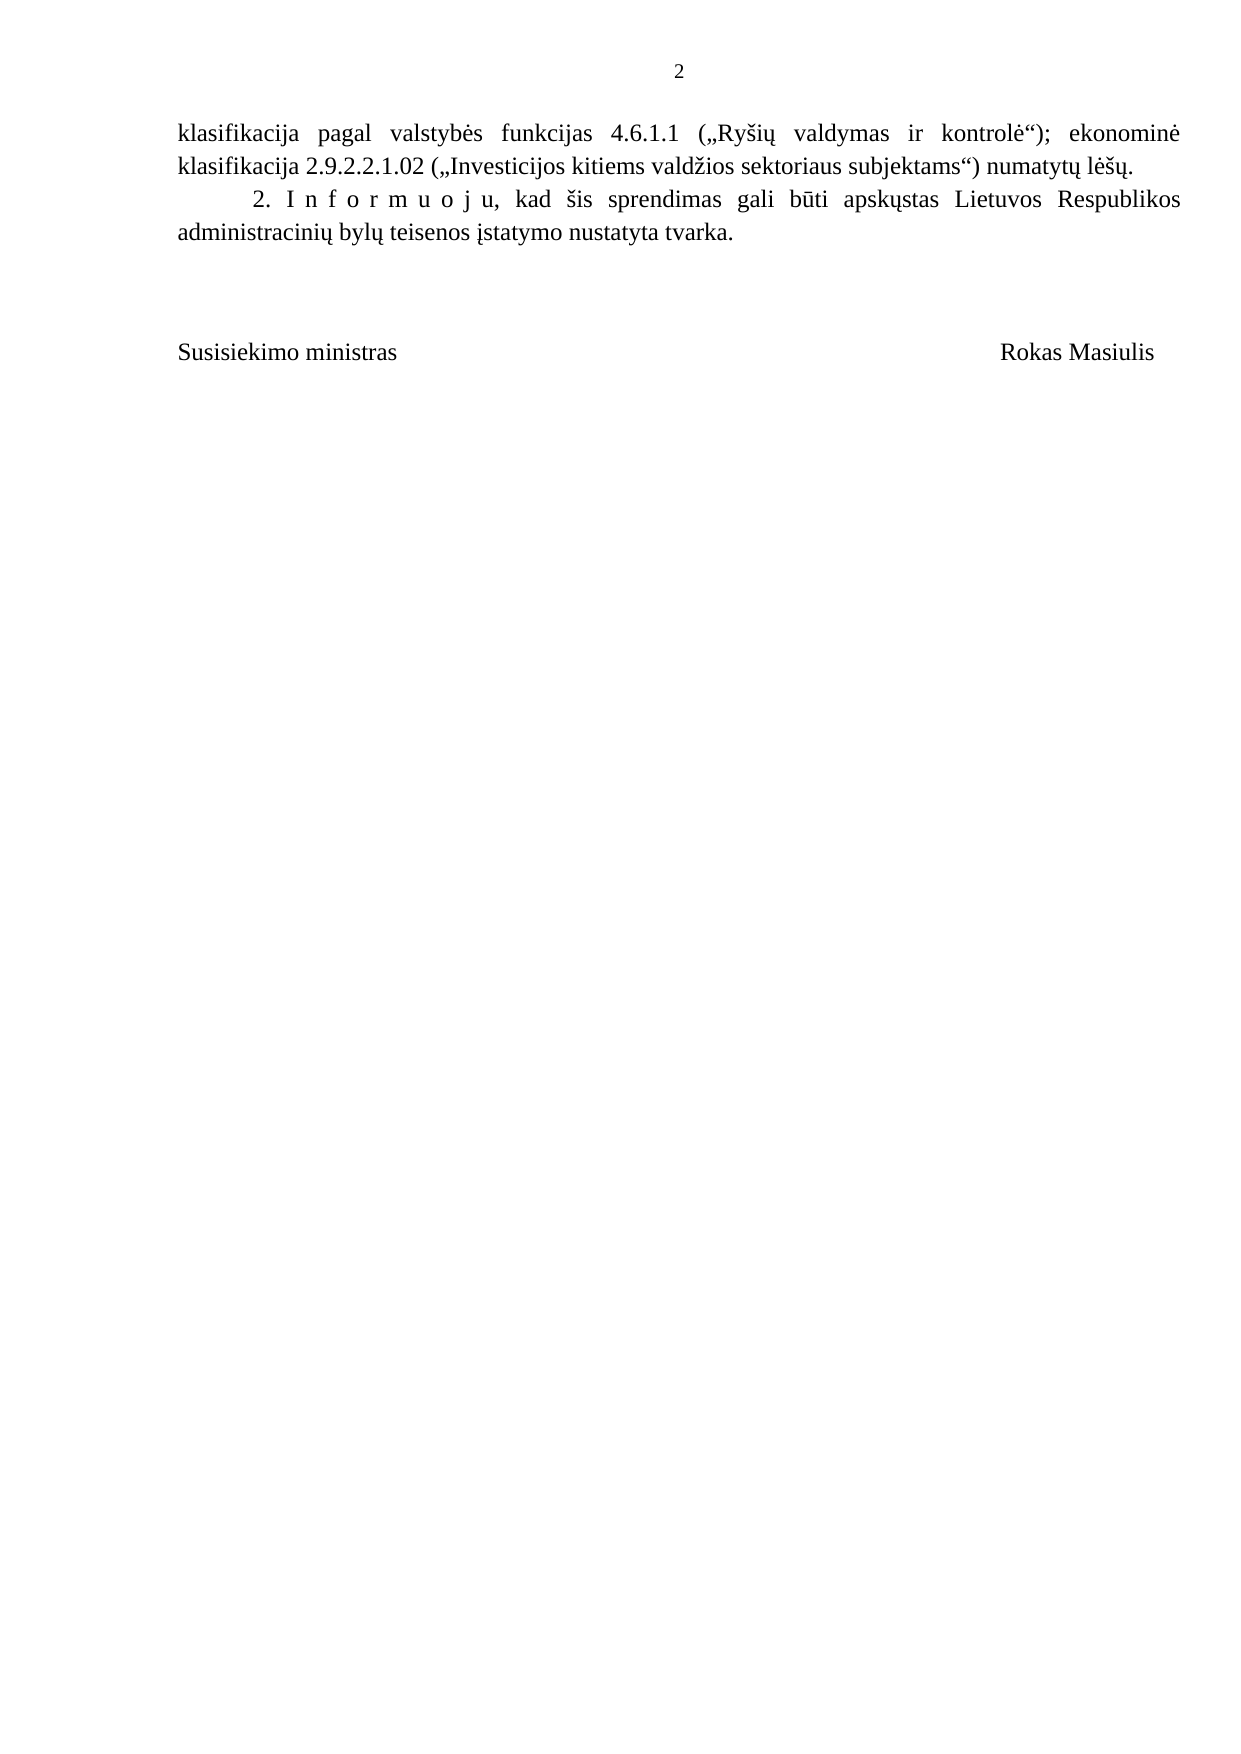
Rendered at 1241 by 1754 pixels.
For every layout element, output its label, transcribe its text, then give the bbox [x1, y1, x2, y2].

text Susisiekimo ministras Rokas Masiulis [177, 337, 1181, 365]
text klasifikacija pagal valstybės funkcijas 4.6.1.1 („Ryšių valdymas ir kontrolė“); ekonominė klasifikacija 2.9.2.2.1.02 („Investicijos kitiems valdžios sektoriaus subjektams“) numatytų lėšų. [177, 118, 1181, 180]
text 2. Informuoju, kad šis sprendimas gali būti apskųstas Lietuvos Respublikos administracinių bylų teisenos įstatymo nustatyta tvarka. [177, 184, 1181, 246]
